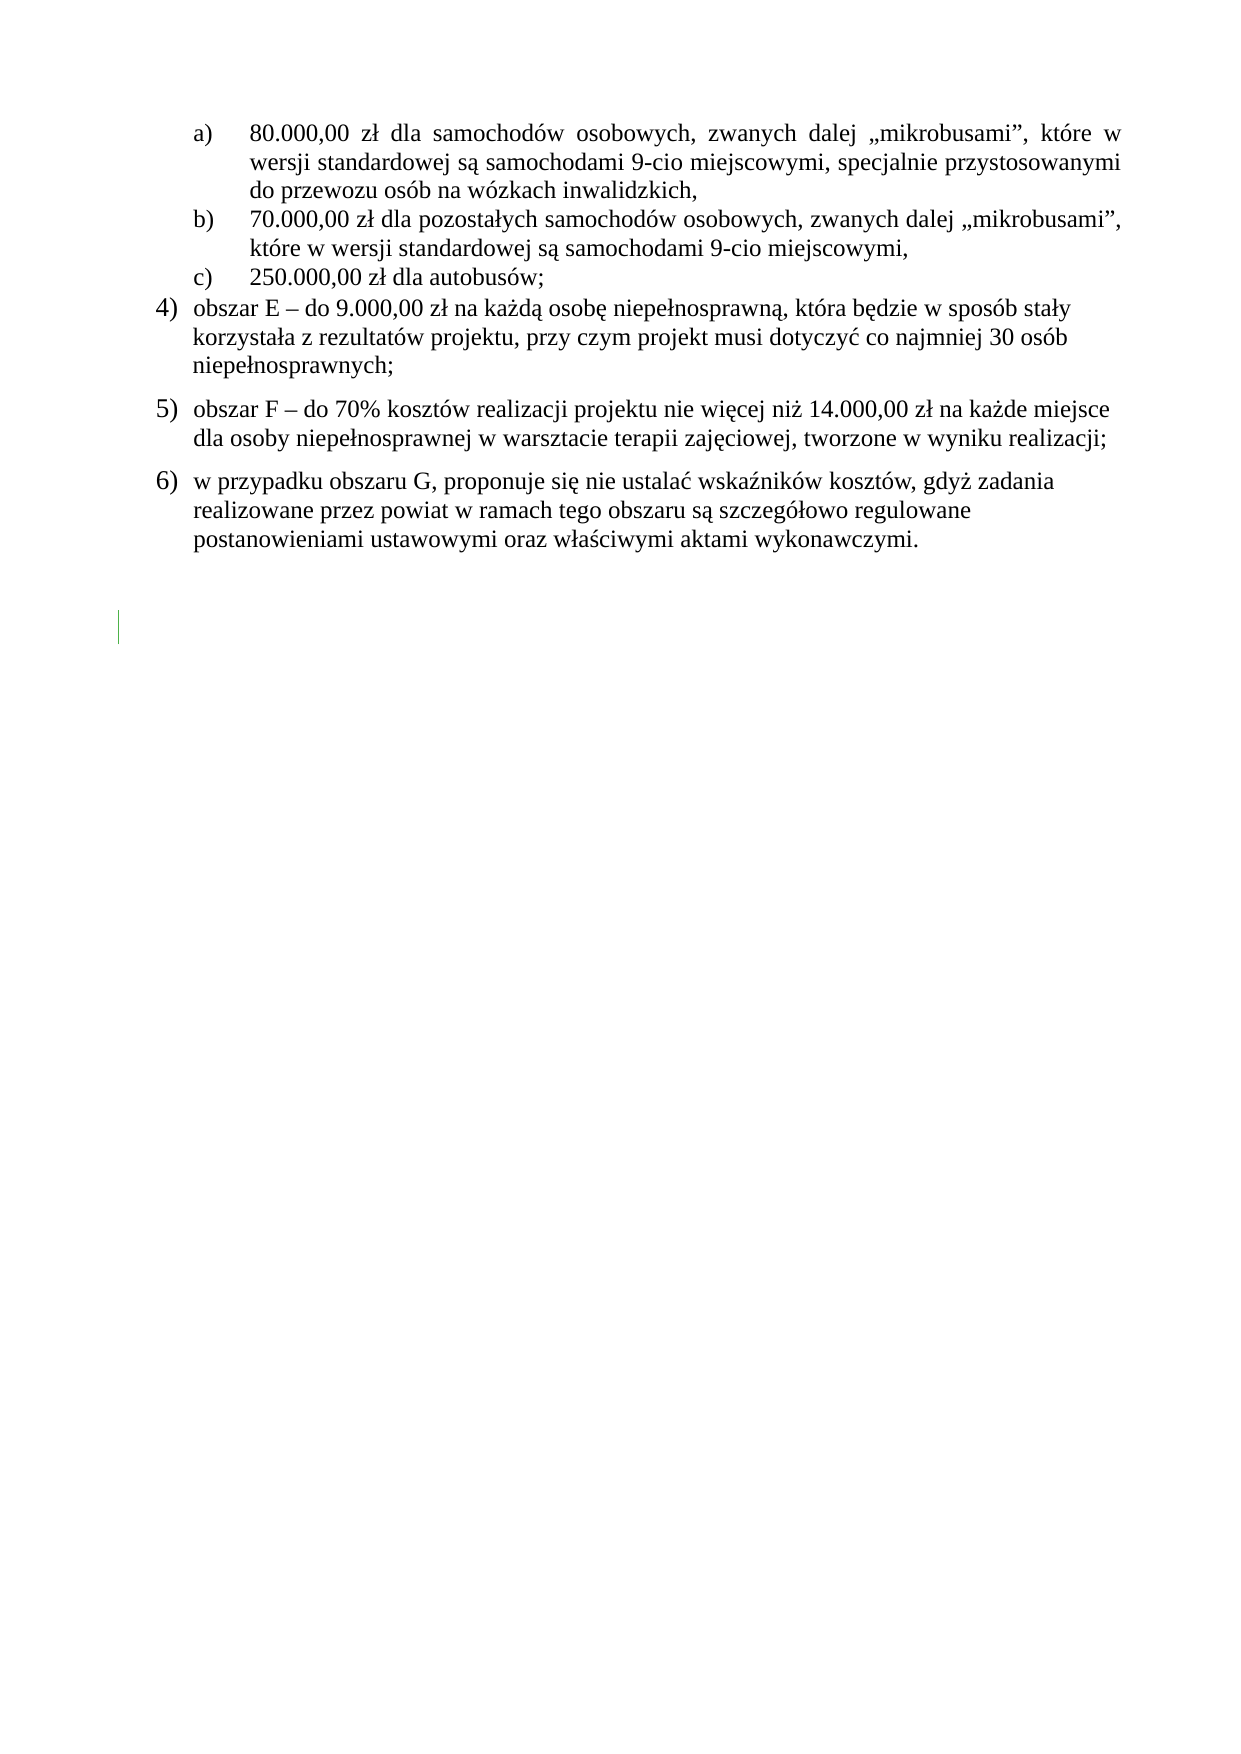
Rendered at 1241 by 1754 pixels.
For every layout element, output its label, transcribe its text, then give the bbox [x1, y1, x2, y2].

list 80.000,00 zł dla samochodów osobowych, zwanych dalej „mikrobusami”, które w wersji standardowej są samochodami 9-cio miejscowymi, specjalnie przystosowanymi do przewozu osób na wózkach inwalidzkich, [193, 118, 1122, 204]
list w przypadku obszaru G, proponuje się nie ustalać wskaźników kosztów, gdyż zadania realizowane przez powiat w ramach tego obszaru są szczegółowo regulowane postanowieniami ustawowymi oraz właściwymi aktami wykonawczymi. [156, 464, 1122, 553]
list 250.000,00 zł dla autobusów; [193, 262, 1122, 291]
list obszar F – do 70% kosztów realizacji projektu nie więcej niż 14.000,00 zł na każde miejsce dla osoby niepełnosprawnej w warsztacie terapii zajęciowej, tworzone w wyniku realizacji; [156, 392, 1122, 452]
list obszar E – do 9.000,00 zł na każdą osobę niepełnosprawną, która będzie w sposób stały korzystała z rezultatów projektu, przy czym projekt musi dotyczyć co najmniej 30 osób niepełnosprawnych; [155, 291, 1122, 379]
list 70.000,00 zł dla pozostałych samochodów osobowych, zwanych dalej „mikrobusami”, które w wersji standardowej są samochodami 9-cio miejscowymi, [193, 204, 1122, 262]
